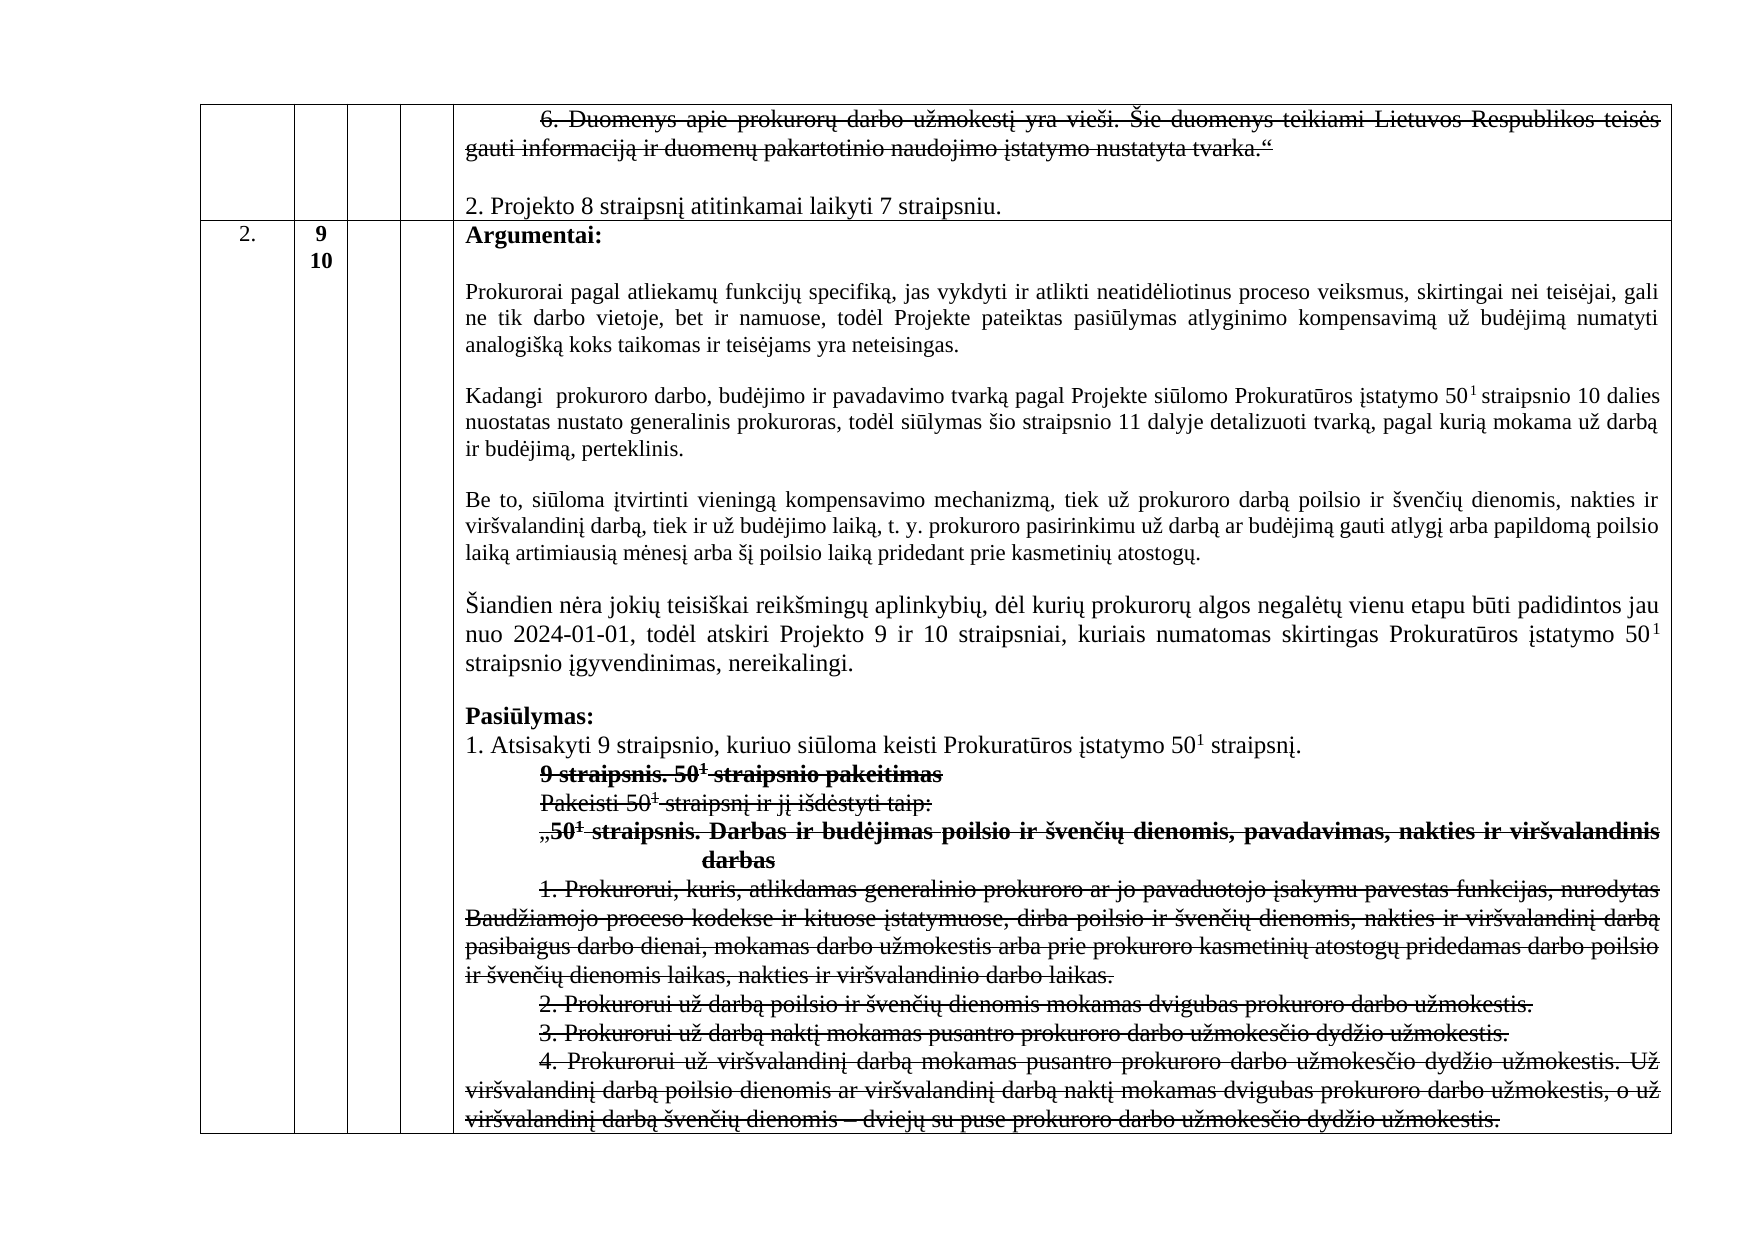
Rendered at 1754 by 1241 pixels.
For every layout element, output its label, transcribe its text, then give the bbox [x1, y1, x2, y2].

table_cell Argumentai: Prokurorai pagal atliekamų funkcijų specifiką, jas vykdyti ir atlikti neatidėliotinus proceso veiksmus, skirtingai nei teisėjai, gali ne tik darbo vietoje, bet ir namuose, todėl Projekte pateiktas pasiūlymas atlyginimo kompensavimą už budėjimą numatyti analogišką koks taikomas ir teisėjams yra neteisingas. Kadangi prokuroro darbo, budėjimo ir pavadavimo tvarką pagal Projekte siūlomo Prokuratūros įstatymo 501 straipsnio 10 dalies nuostatas nustato generalinis prokuroras, todėl siūlymas šio straipsnio 11 dalyje detalizuoti tvarką, pagal kurią mokama už darbą ir budėjimą, perteklinis. Be to, siūloma įtvirtinti vieningą kompensavimo mechanizmą, tiek už prokuroro darbą poilsio ir švenčių dienomis, nakties ir viršvalandinį darbą, tiek ir už budėjimo laiką, t. y. prokuroro pasirinkimu už darbą ar budėjimą gauti atlygį arba papildomą poilsio laiką artimiausią mėnesį arba šį poilsio laiką pridedant prie kasmetinių atostogų. Šiandien nėra jokių teisiškai reikšmingų aplinkybių, dėl kurių prokurorų algos negalėtų vienu etapu būti padidintos jau nuo 2024-01-01, todėl atskiri Projekto 9 ir 10 straipsniai, kuriais numatomas skirtingas Prokuratūros įstatymo 501 straipsnio įgyvendinimas, nereikalingi. Pasiūlymas: 1. Atsisakyti 9 straipsnio, kuriuo siūloma keisti Prokuratūros įstatymo 501 straipsnį. 9 straipsnis. 501 straipsnio pakeitimas Pakeisti 501 straipsnį ir jį išdėstyti taip: „501 straipsnis. Darbas ir budėjimas poilsio ir švenčių dienomis, pavadavimas, nakties ir viršvalandinis darbas 1. Prokurorui, kuris, atlikdamas generalinio prokuroro ar jo pavaduotojo įsakymu pavestas funkcijas, nurodytas Baudžiamojo proceso kodekse ir kituose įstatymuose, dirba poilsio ir švenčių dienomis, nakties ir viršvalandinį darbą pasibaigus darbo dienai, mokamas darbo užmokestis arba prie prokuroro kasmetinių atostogų pridedamas darbo poilsio ir švenčių dienomis laikas, nakties ir viršvalandinio darbo laikas. 2. Prokurorui už darbą poilsio ir švenčių dienomis mokamas dvigubas prokuroro darbo užmokestis. 3. Prokurorui už darbą naktį mokamas pusantro prokuroro darbo užmokesčio dydžio užmokestis. 4. Prokurorui už viršvalandinį darbą mokamas pusantro prokuroro darbo užmokesčio dydžio užmokestis. Už viršvalandinį darbą poilsio dienomis ar viršvalandinį darbą naktį mokamas dvigubas prokuroro darbo užmokestis, o už viršvalandinį darbą švenčių dienomis – dviejų su puse prokuroro darbo užmokesčio dydžio užmokestis. [454, 221, 1671, 1133]
table_cell 9 10 [295, 221, 347, 1133]
table_cell 6. Duomenys apie prokurorų darbo užmokestį yra vieši. Šie duomenys teikiami Lietuvos Respublikos teisės gauti informaciją ir duomenų pakartotinio naudojimo įstatymo nustatyta tvarka.“ 2. Projekto 8 straipsnį atitinkamai laikyti 7 straipsniu. [454, 105, 1671, 219]
table_cell [401, 105, 453, 219]
table_cell [401, 221, 453, 1133]
table_cell [348, 221, 400, 1133]
table_cell [348, 105, 400, 219]
table_cell [295, 105, 347, 219]
table_cell 2. [201, 221, 294, 1133]
table_cell [201, 105, 294, 219]
